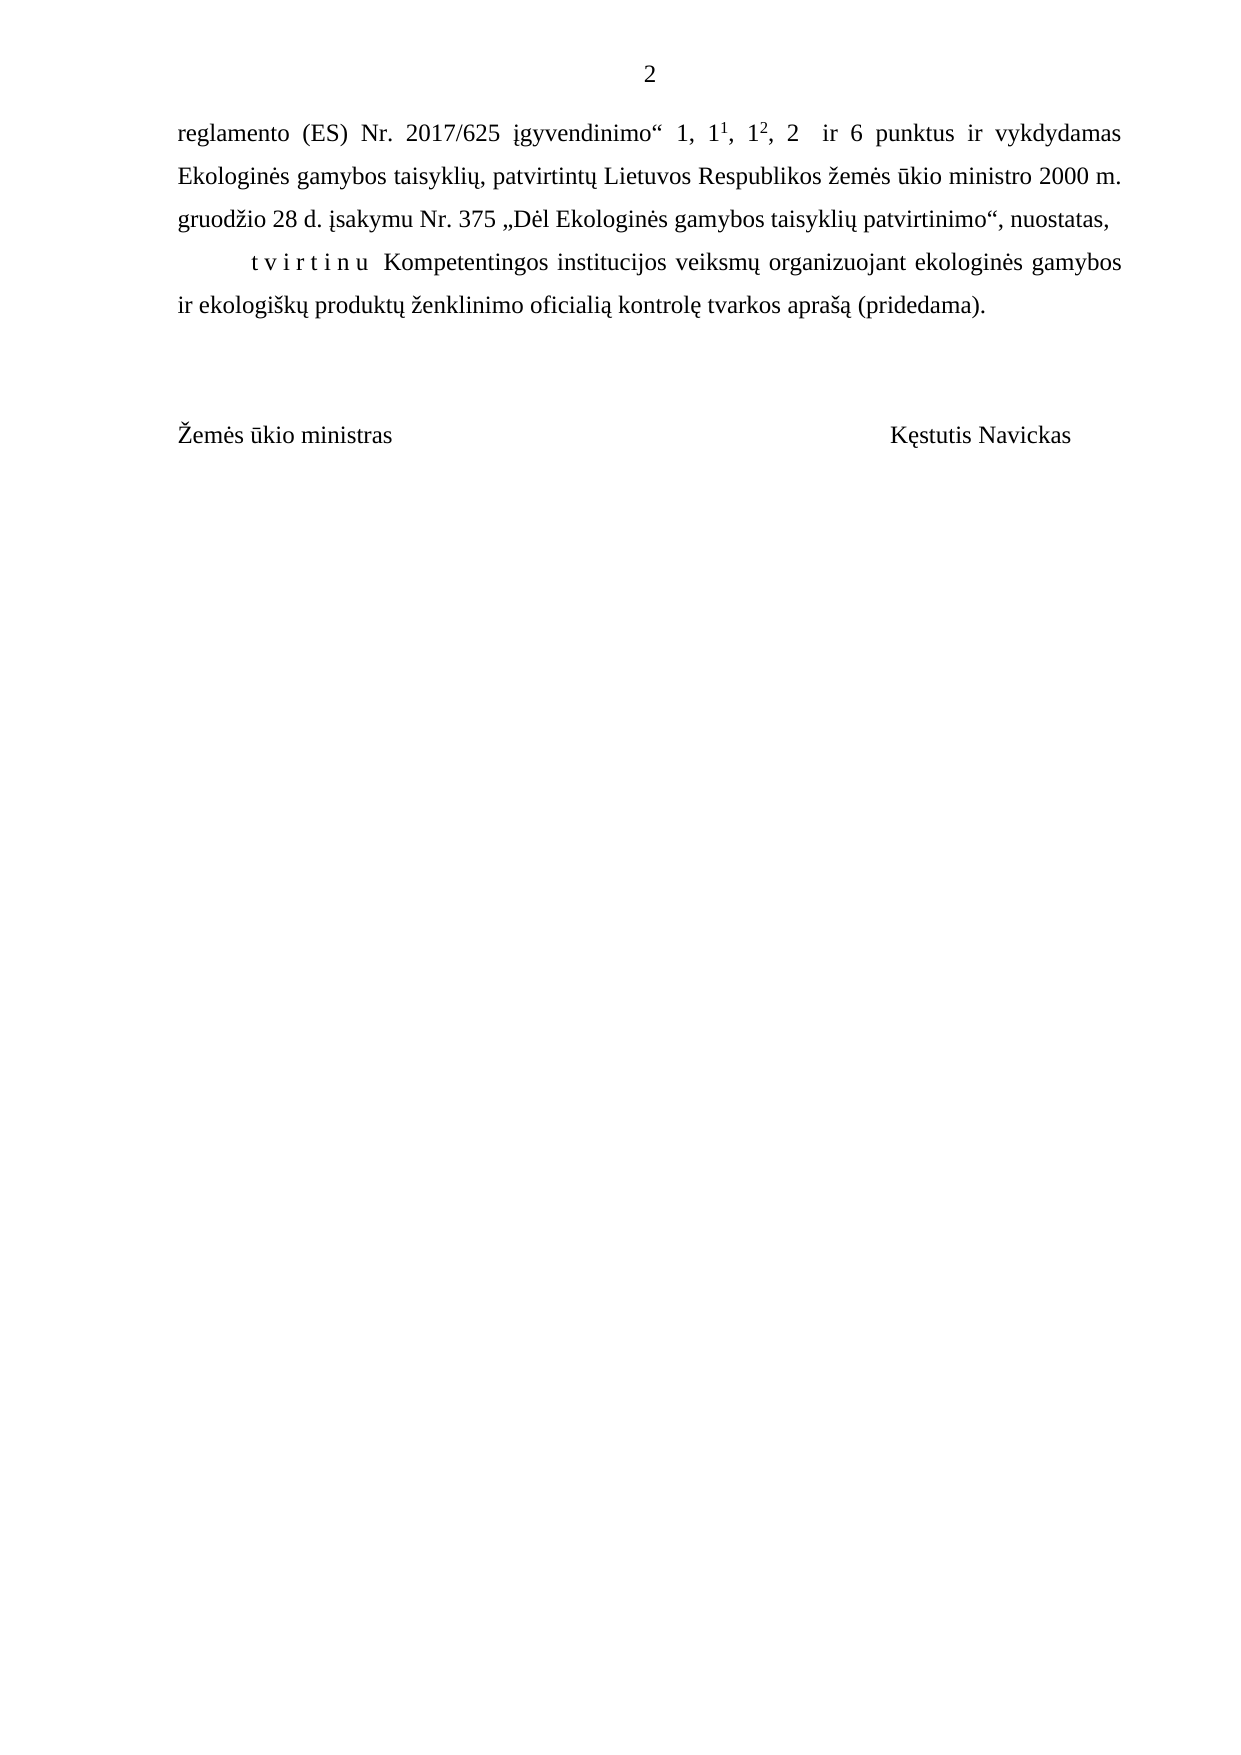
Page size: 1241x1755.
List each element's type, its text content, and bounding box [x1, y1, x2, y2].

text Žemės ūkio ministras Kęstutis Navickas [177, 420, 1122, 449]
text tvirtinu Kompetentingos institucijos veiksmų organizuojant ekologinės gamybos ir ekologiškų produktų ženklinimo oficialią kontrolę tvarkos aprašą (pridedama). [177, 247, 1122, 319]
text reglamento (ES) Nr. 2017/625 įgyvendinimo“ 1, 11, 12, 2 ir 6 punktus ir vykdydamas Ekologinės gamybos taisyklių, patvirtintų Lietuvos Respublikos žemės ūkio ministro 2000 m. gruodžio 28 d. įsakymu Nr. 375 „Dėl Ekologinės gamybos taisyklių patvirtinimo“, nuostatas, [177, 118, 1122, 233]
